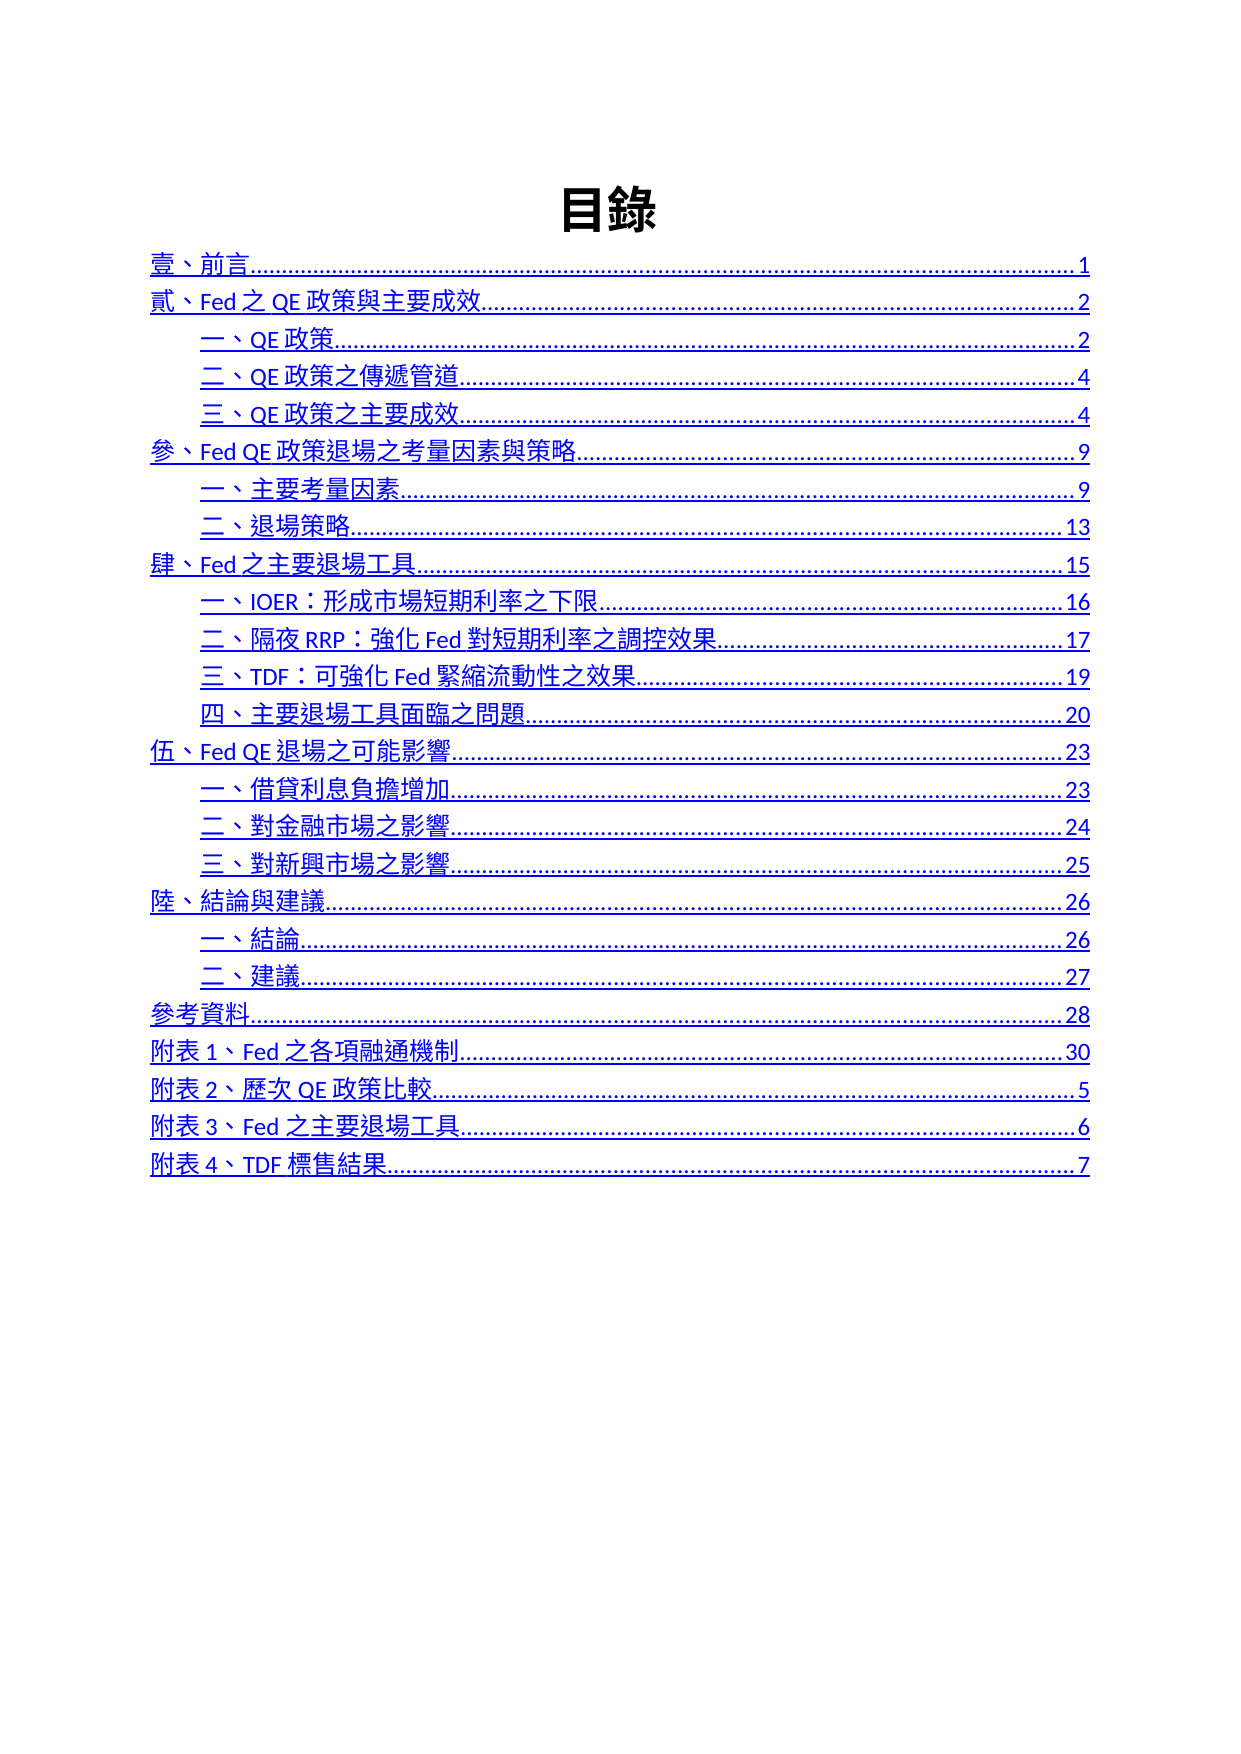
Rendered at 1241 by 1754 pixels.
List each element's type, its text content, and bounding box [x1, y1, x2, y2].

text [150, 915, 1090, 919]
text [200, 840, 1090, 844]
text [200, 352, 1090, 356]
text [150, 277, 1090, 281]
text [150, 1140, 1090, 1144]
text [200, 990, 1090, 994]
text [200, 615, 1090, 619]
text 四、主要退場工具面臨之問題 20 [200, 694, 1090, 725]
text [200, 540, 1090, 544]
text 肆、Fed之主要退場工具 15 [150, 544, 1090, 575]
text 二、QE政策之傳遞管道 4 [200, 356, 1090, 388]
text [200, 390, 1090, 394]
text 一、主要考量因素 9 [200, 469, 1090, 500]
text 附表2、歷次QE政策比較 5 [150, 1069, 1090, 1100]
text 一、IOER：形成市場短期利率之下限 16 [200, 581, 1090, 613]
text 附表1、Fed之各項融通機制 30 [150, 1031, 1090, 1063]
text 一、結論 26 [200, 919, 1090, 950]
text 二、建議 27 [200, 956, 1090, 988]
text 壹、前言 1 [150, 244, 1090, 275]
text 陸、結論與建議 26 [150, 881, 1090, 913]
text [200, 690, 1090, 694]
text [150, 765, 1090, 769]
text 貳、Fed之QE政策與主要成效 2 [150, 281, 1090, 313]
text 附表3、Fed 之主要退場工具 6 [150, 1106, 1090, 1138]
text [200, 802, 1090, 806]
text 附表4、TDF標售結果 7 [150, 1144, 1090, 1175]
text [200, 427, 1090, 431]
text [150, 577, 1090, 581]
text 三、TDF：可強化Fed緊縮流動性之效果 19 [200, 656, 1090, 688]
text [150, 1102, 1090, 1106]
text 一、借貸利息負擔增加 23 [200, 769, 1090, 800]
text 二、對金融市場之影響 24 [200, 806, 1090, 838]
text [150, 1177, 1090, 1181]
text 一、QE政策 2 [200, 319, 1090, 350]
text 目錄 [150, 169, 1065, 244]
text [200, 502, 1090, 506]
text 參考資料 28 [150, 994, 1090, 1025]
text [200, 877, 1090, 881]
text [200, 652, 1090, 656]
text 參、Fed QE政策退場之考量因素與策略 9 [150, 431, 1090, 463]
text [150, 465, 1090, 469]
text 三、QE政策之主要成效 4 [200, 394, 1090, 425]
text 伍、Fed QE退場之可能影響 23 [150, 731, 1090, 763]
text [150, 1065, 1090, 1069]
text [150, 1027, 1090, 1031]
text [200, 727, 1090, 731]
text 三、對新興市場之影響 25 [200, 844, 1090, 875]
text [150, 315, 1090, 319]
text 二、退場策略 13 [200, 506, 1090, 538]
text [200, 952, 1090, 956]
text 二、隔夜RRP：強化Fed對短期利率之調控效果 17 [200, 619, 1090, 650]
